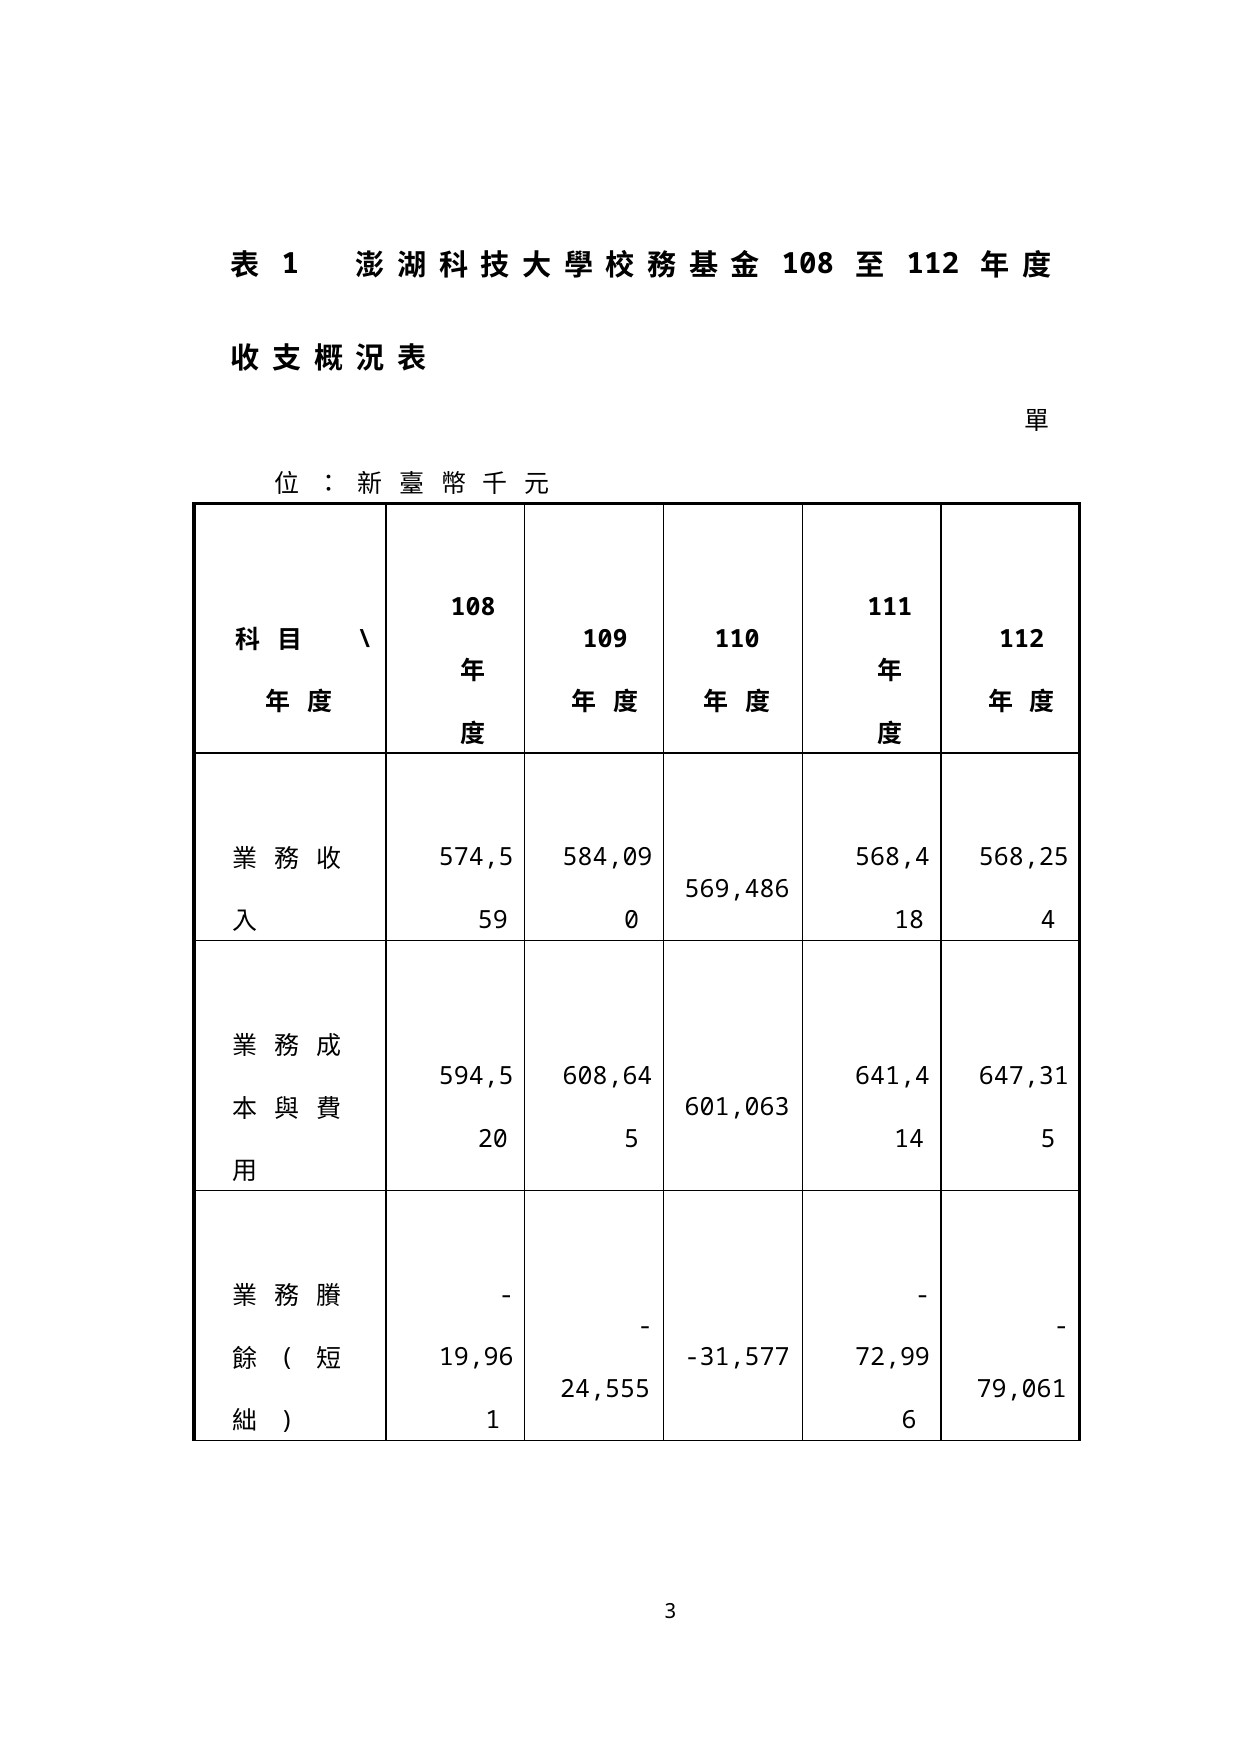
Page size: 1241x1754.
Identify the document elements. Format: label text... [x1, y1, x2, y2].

table_cell -79,061 [942, 1191, 1078, 1439]
table_cell -31,577 [664, 1191, 802, 1439]
table_header 111年度 [803, 505, 940, 752]
table_cell 業務收入 [196, 754, 385, 939]
text 單位：新臺幣千元 [183, 377, 1058, 502]
table_header 109年度 [525, 505, 663, 752]
table_header 112年度 [942, 505, 1078, 752]
text 表1 澎湖科技大學校務基金108至112年度收支概況表 [183, 189, 1058, 377]
table_cell 568,418 [803, 754, 940, 939]
table_cell 業務賸餘(短絀) [196, 1191, 385, 1439]
table_cell 業務成本與費用 [196, 941, 385, 1189]
table_cell 569,486 [664, 754, 802, 939]
table_cell 647,315 [942, 941, 1078, 1189]
table_cell 568,254 [942, 754, 1078, 939]
table_cell -19,961 [387, 1191, 524, 1439]
table_cell 608,645 [525, 941, 663, 1189]
table_cell -72,996 [803, 1191, 940, 1439]
table_header 110年度 [664, 505, 802, 752]
table_header 108年度 [387, 505, 524, 752]
table_header 科目 \ 年度 [196, 505, 385, 752]
table_cell 641,414 [803, 941, 940, 1189]
table_cell 584,090 [525, 754, 663, 939]
table_cell 574,559 [387, 754, 524, 939]
table_cell 594,520 [387, 941, 524, 1189]
table_cell 601,063 [664, 941, 802, 1189]
table_cell -24,555 [525, 1191, 663, 1439]
